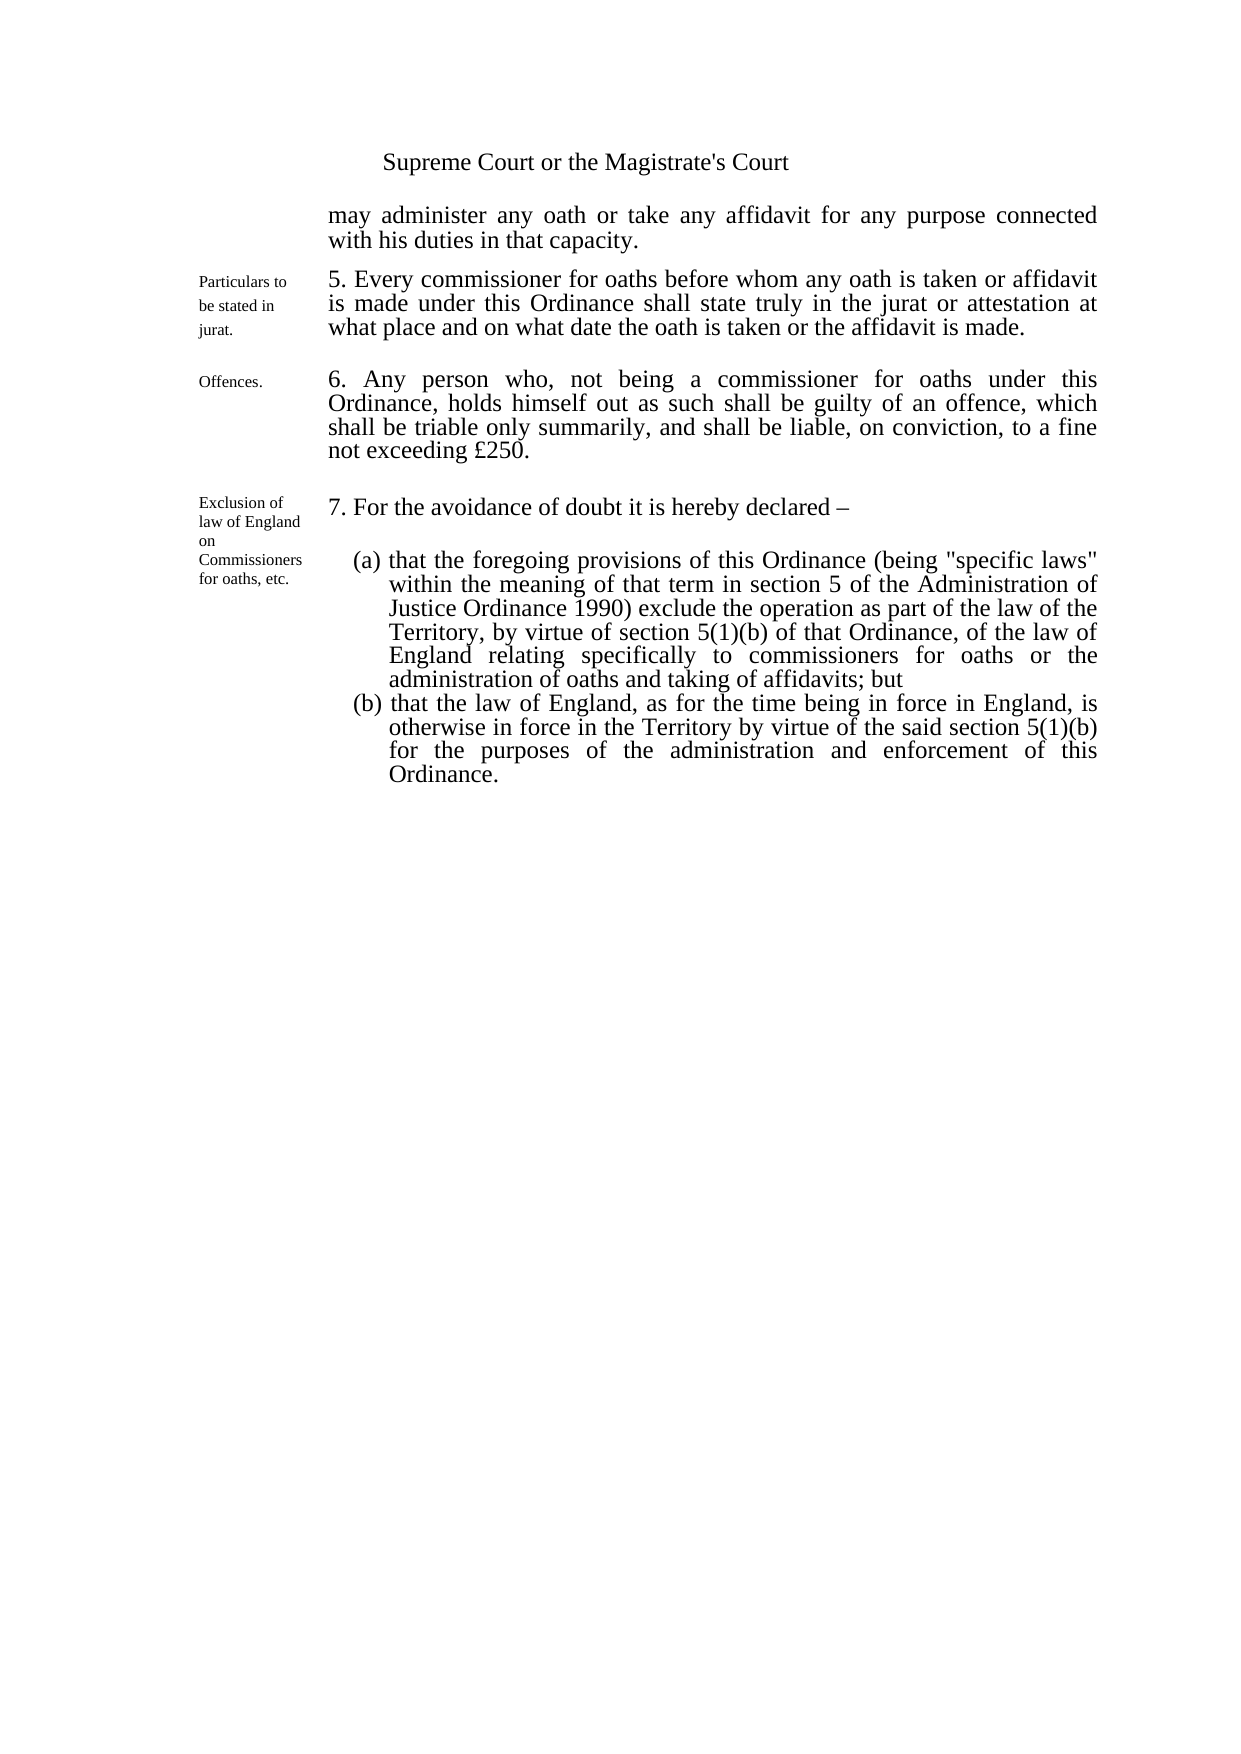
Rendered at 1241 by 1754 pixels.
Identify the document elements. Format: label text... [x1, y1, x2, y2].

table_cell [187, 175, 317, 204]
table_cell [317, 175, 1110, 204]
table_cell may administer any oath or take any affidavit for any purpose connected with his duties in that capacity. [317, 204, 1110, 269]
table_cell [187, 204, 317, 269]
table_cell 7. For the avoidance of doubt it is hereby declared – [317, 493, 1110, 550]
table_cell 6. Any person who, not being a commissioner for oaths under this Ordinance, holds himself out as such shall be guilty of an offence, which shall be triable only summarily, and shall be liable, on conviction, to a fine not exceeding £250. [317, 369, 1110, 464]
table_cell [187, 464, 317, 492]
table_cell [317, 464, 1110, 492]
table_cell (b) that the law of England, as for the time being in force in England, is otherwise in force in the Territory by virtue of the said section 5(1)(b) for the purposes of the administration and enforcement of this Ordinance. [317, 693, 1110, 799]
table_cell Exclusion of law of England on Commissioners for oaths, etc. [187, 493, 317, 799]
table_cell Particulars to be stated in jurat. [187, 269, 317, 340]
table_cell Supreme Court or the Magistrate's Court [317, 150, 1110, 175]
table_cell 5. Every commissioner for oaths before whom any oath is taken or affidavit is made under this Ordinance shall state truly in the jurat or attestation at what place and on what date the oath is taken or the affidavit is made. [317, 269, 1110, 340]
table_cell [317, 340, 1110, 369]
table_cell [187, 150, 317, 175]
table_cell [187, 340, 317, 369]
table_cell (a) that the foregoing provisions of this Ordinance (being "specific laws" within the meaning of that term in section 5 of the Administration of Justice Ordinance 1990) exclude the operation as part of the law of the Territory, by virtue of section 5(1)(b) of that Ordinance, of the law of England relating specifically to commissioners for oaths or the administration of oaths and taking of affidavits; but [317, 550, 1110, 692]
table_cell Offences. [187, 369, 317, 464]
